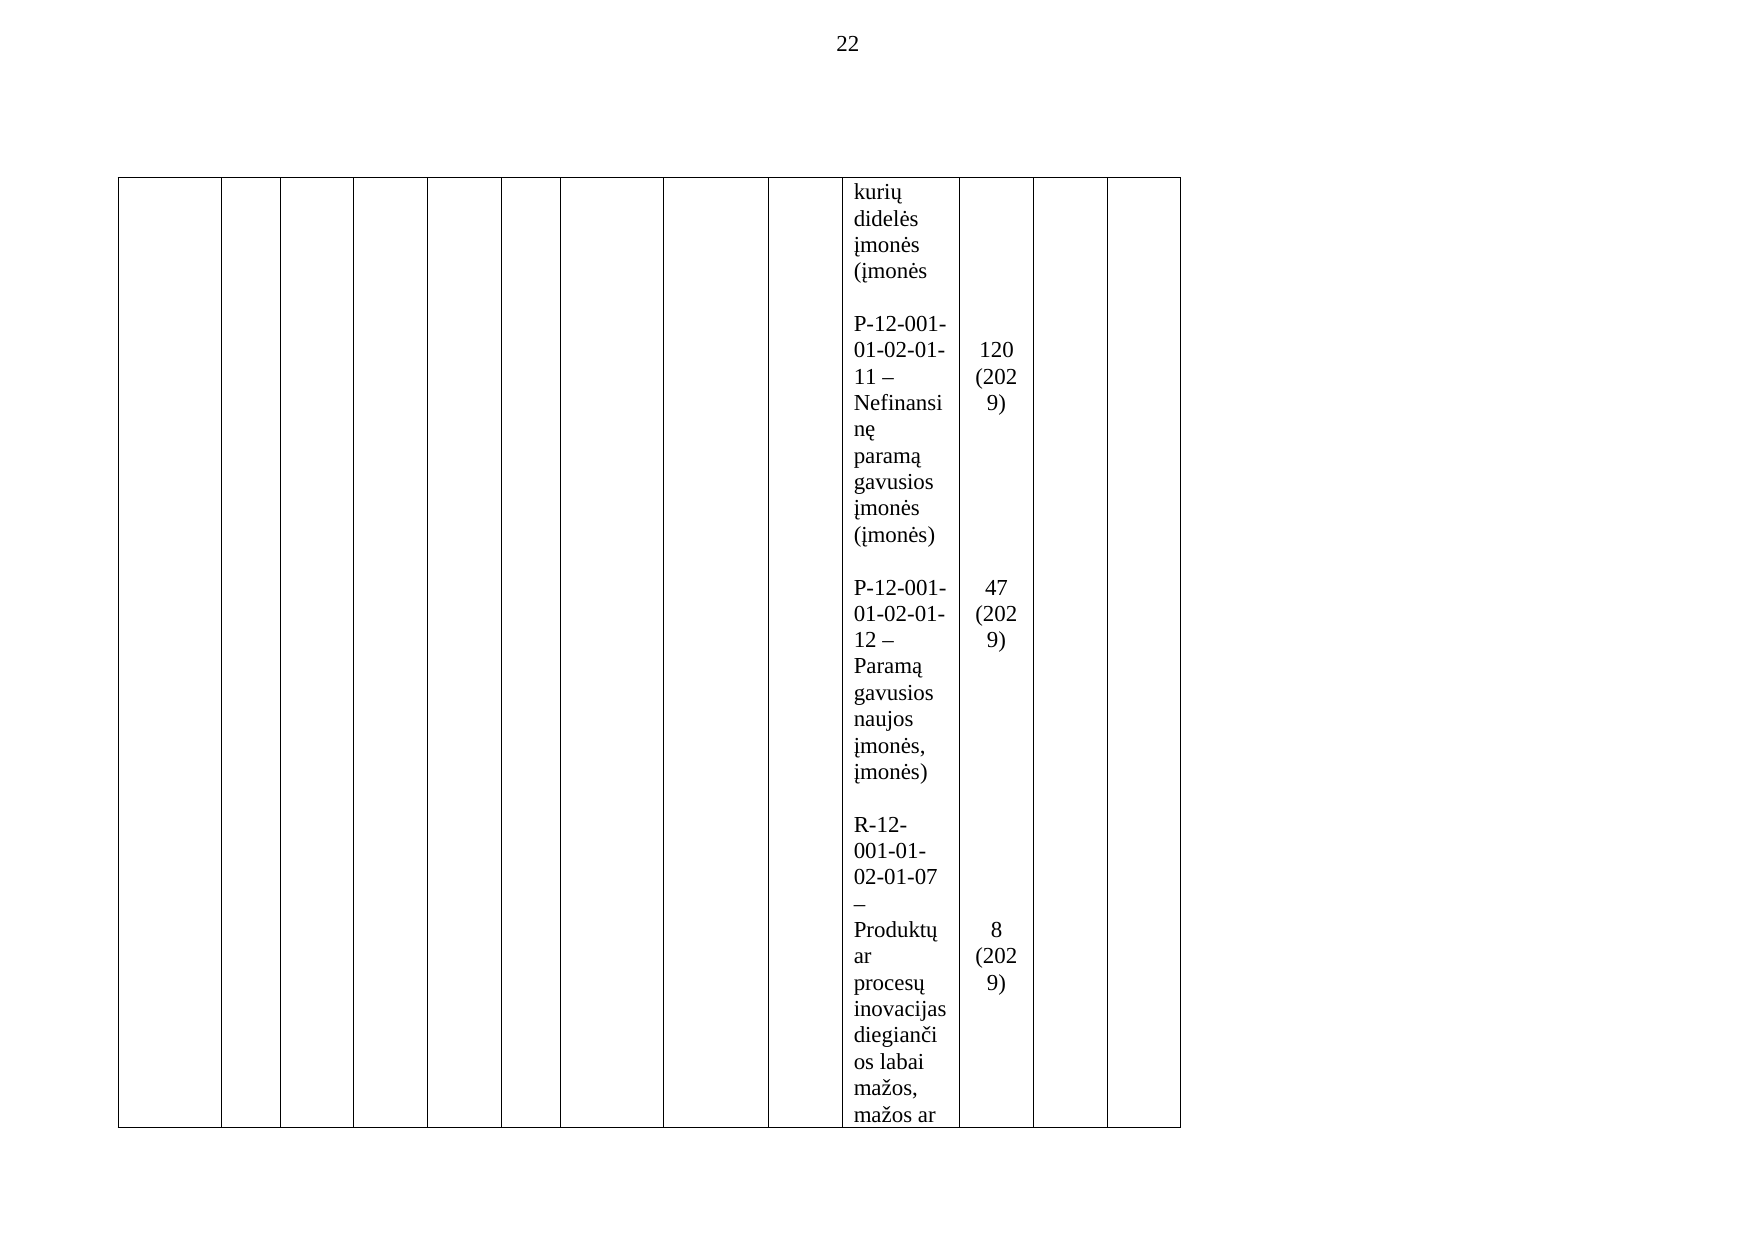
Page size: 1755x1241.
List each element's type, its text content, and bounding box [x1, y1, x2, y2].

table_cell 120 (2029) 47 (2029) 8 (2029) [960, 178, 1033, 1127]
table_cell [354, 178, 427, 1127]
table_cell kurių didelės įmonės (įmonės P-12-001-01-02-01-11 – Nefinansinę paramą gavusios įmonės (įmonės) P-12-001-01-02-01-12 – Paramą gavusios naujos įmonės, įmonės) R-12-001-01-02-01-07 – Produktų ar procesų inovacijas diegiančios labai mažos, mažos ar [843, 178, 959, 1127]
table_cell [502, 178, 560, 1127]
table_cell [281, 178, 353, 1127]
table_cell [222, 178, 280, 1127]
table_cell [561, 178, 663, 1127]
table_cell [664, 178, 768, 1127]
table_cell [769, 178, 842, 1127]
table_cell - [1108, 178, 1180, 1127]
table_cell [119, 178, 221, 1127]
table_cell [1034, 178, 1107, 1127]
table_cell [428, 178, 501, 1127]
